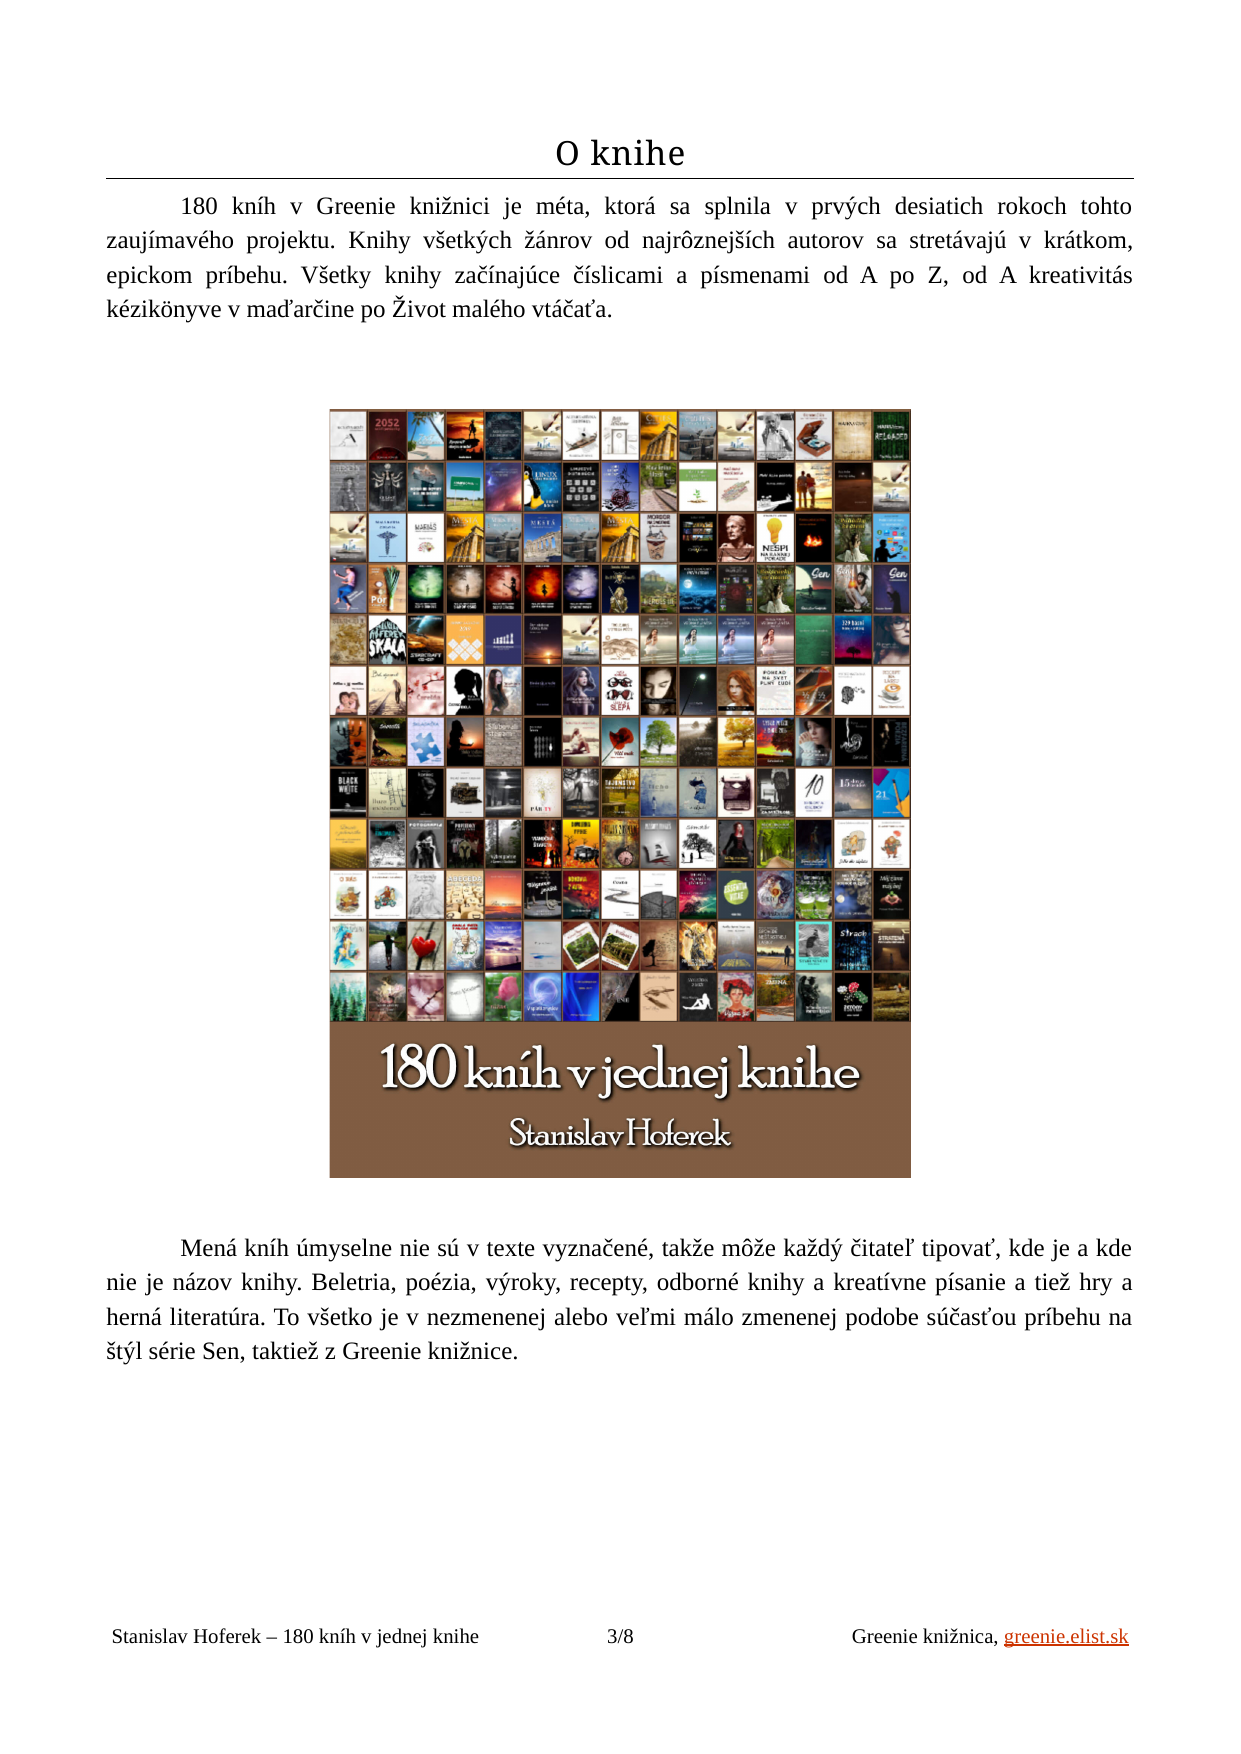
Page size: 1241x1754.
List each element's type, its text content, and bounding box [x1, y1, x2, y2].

subtitle O knihe [106, 127, 1134, 178]
text 180 kníh v Greenie knižnici je méta, ktorá sa splnila v prvých desiatich rokoch tohto zaujímavého projektu. Knihy všetkých žánrov od najrôznejších autorov sa stretávajú v krátkom, epickom príbehu. Všetky knihy začínajúce číslicami a písmenami od A po Z, od A kreativitás kézikönyve v maďarčine po Život malého vtáčaťa. [106, 191, 1134, 323]
picture [329, 409, 911, 1178]
text Mená kníh úmyselne nie sú v texte vyznačené, takže môže každý čitateľ tipovať, kde je a kde nie je názov knihy. Beletria, poézia, výroky, recepty, odborné knihy a kreatívne písanie a tiež hry a herná literatúra. To všetko je v nezmenenej alebo veľmi málo zmenenej podobe súčasťou príbehu na štýl série Sen, taktiež z Greenie knižnice. [106, 1233, 1134, 1365]
